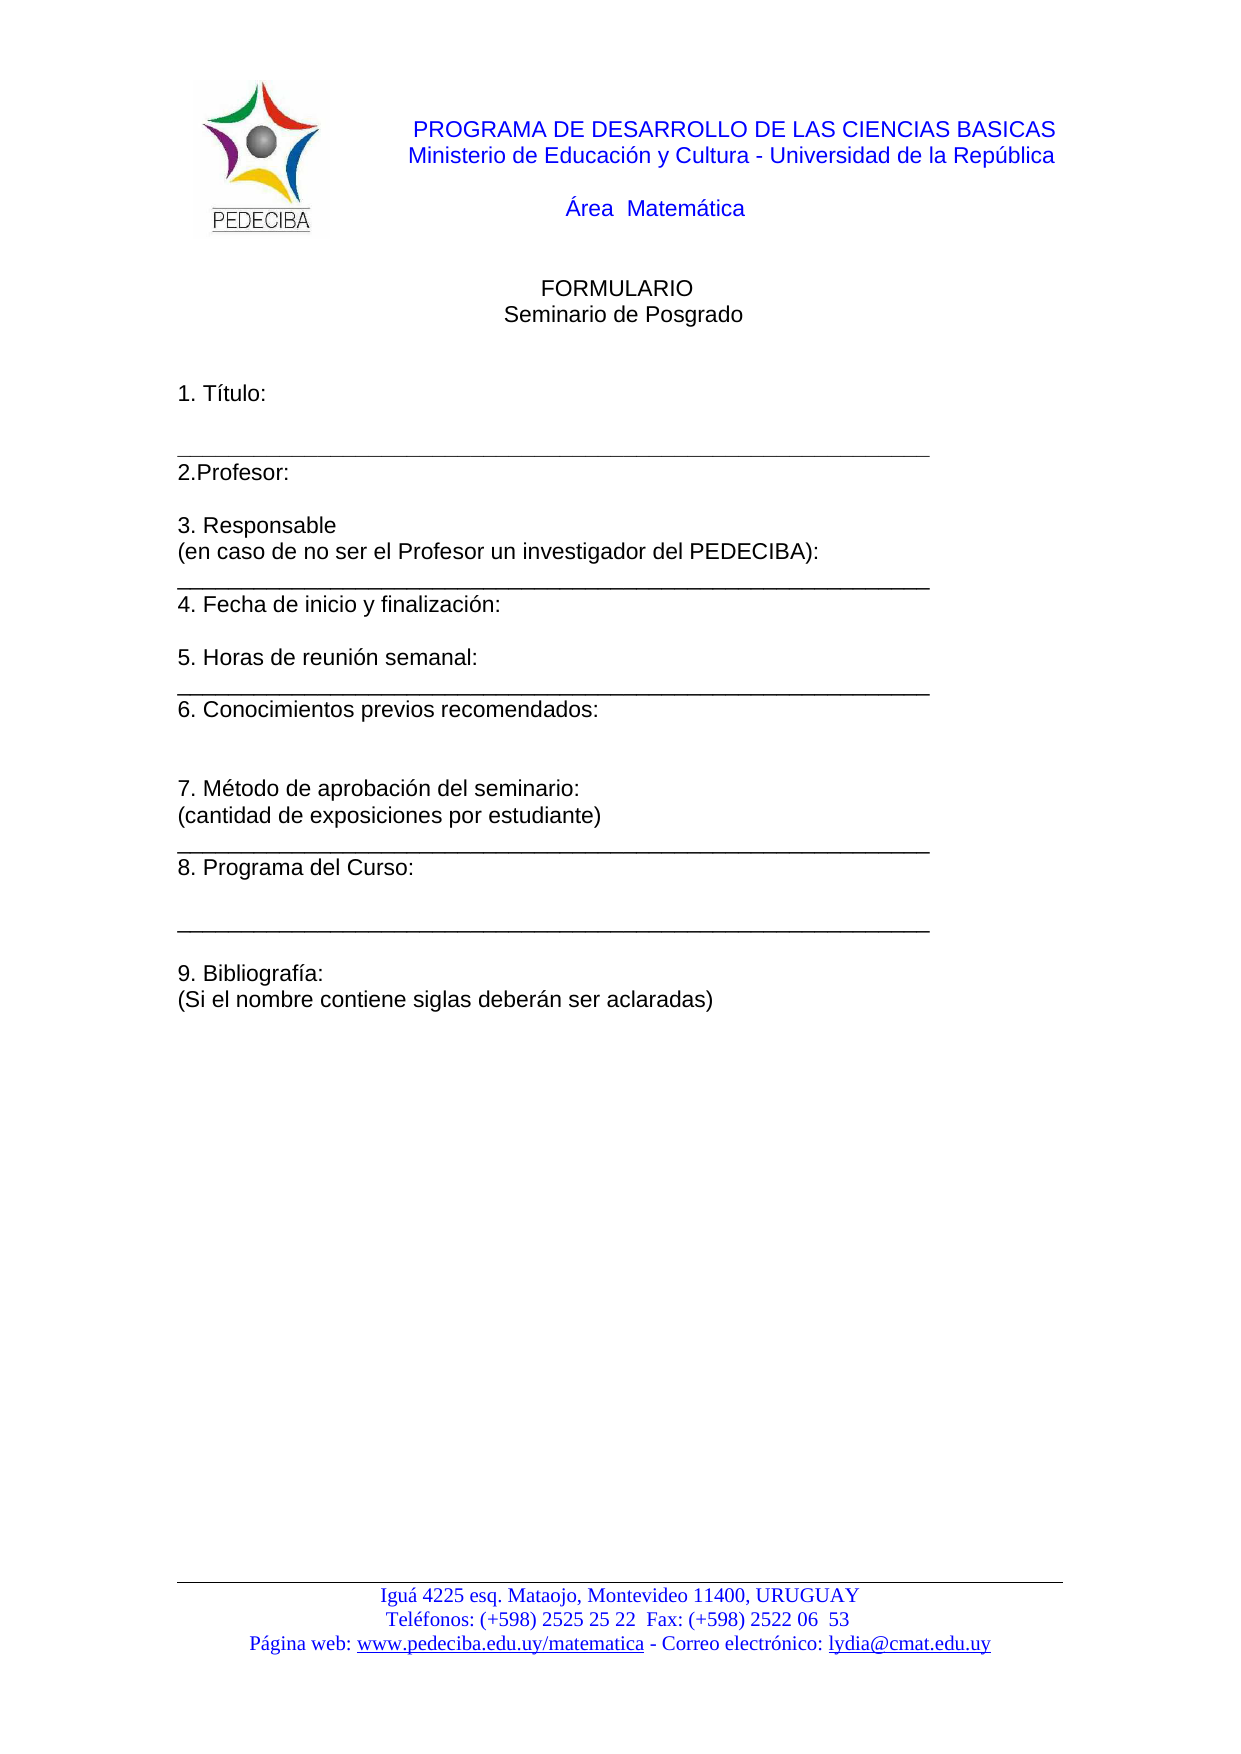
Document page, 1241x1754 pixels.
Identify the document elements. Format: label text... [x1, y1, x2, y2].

text 9. Bibliografía: [177, 933, 1063, 986]
text ___________________________________________________________ [177, 907, 1063, 933]
text ___________________________________________________________ 8. Programa del Curso: [177, 828, 1063, 907]
picture [193, 80, 330, 239]
text (Si el nombre contiene siglas deberán ser aclaradas) [177, 986, 1063, 1012]
text (cantidad de exposiciones por estudiante) [177, 802, 1063, 828]
text (en caso de no ser el Profesor un investigador del PEDECIBA): ___________________________________________________________ 4. Fecha de inicio y finalización: 5. Horas de reunión semanal: ___________________________________________________________ 6. Conocimientos previos recomendados: [177, 538, 1063, 722]
subtitle FORMULARIO [177, 274, 1063, 301]
text 7. Método de aprobación del seminario: [177, 775, 1063, 802]
text ___________________________________________________________ 2.Profesor: 3. Responsable [177, 406, 1063, 538]
subtitle Seminario de Posgrado [177, 301, 1063, 327]
text 1. Título: [177, 353, 1063, 406]
